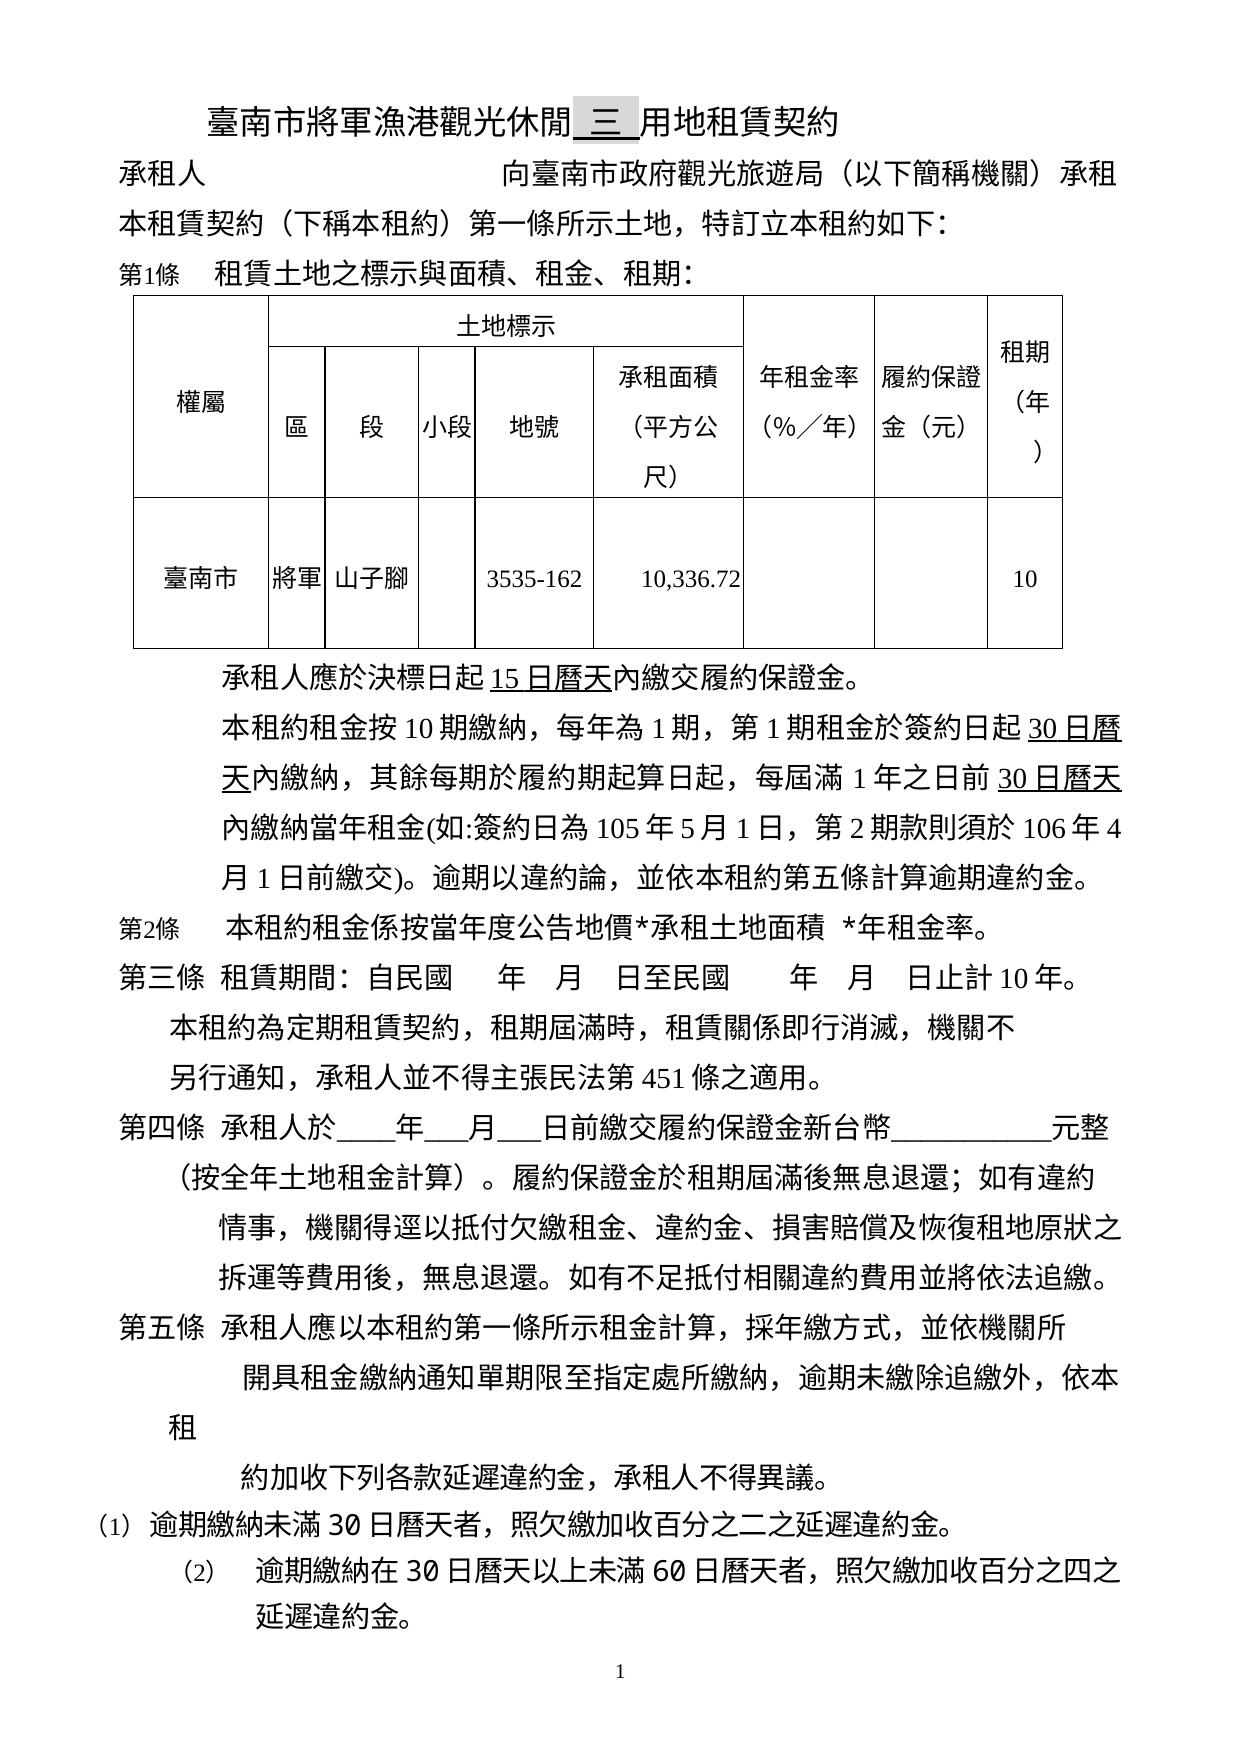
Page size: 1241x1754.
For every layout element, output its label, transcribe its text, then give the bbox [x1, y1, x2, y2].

text 臺南市將軍漁港觀光休閒 三 用地租賃契約 [118, 94, 1122, 144]
text 承租人 向臺南市政府觀光旅遊局（以下簡稱機關）承租本租賃契約（下稱本租約）第一條所示土地，特訂立本租約如下： [118, 144, 1122, 244]
table_cell [744, 498, 874, 648]
text 第五條 承租人應以本租約第一條所示租金計算，採年繳方式，並依機關所 [118, 1299, 1122, 1349]
text 約加收下列各款延遲違約金，承租人不得異議。 [118, 1449, 1122, 1499]
text 本租約為定期租賃契約，租期屆滿時，租賃關係即行消滅，機關不 [118, 999, 1122, 1049]
table_cell 將軍 [269, 498, 324, 648]
list 逾期繳納未滿30日曆天者，照欠繳加收百分之二之延遲違約金。 [84, 1499, 1122, 1544]
text 開具租金繳納通知單期限至指定處所繳納，逾期未繳除追繳外，依本租 [118, 1349, 1122, 1449]
text 情事，機關得逕以抵付欠繳租金、違約金、損害賠償及恢復租地原狀之拆運等費用後，無息退還。如有不足抵付相關違約費用並將依法追繳。 [218, 1199, 1122, 1299]
table_cell [419, 498, 474, 648]
text （按全年土地租金計算）。履約保證金於租期屆滿後無息退還；如有違約 [118, 1149, 1122, 1199]
table_cell 段 [326, 347, 418, 497]
table_header 年租金率 （％╱年） [744, 296, 874, 497]
table_cell 山子腳 [326, 498, 418, 648]
text 第四條 承租人於____年___月___日前繳交履約保證金新台幣___________元整 [118, 1099, 1122, 1149]
table_cell 臺南市 [134, 498, 268, 648]
list 租賃土地之標示與面積、租金、租期： [118, 244, 1122, 294]
table_cell 小段 [419, 347, 474, 497]
table_header 土地標示 [269, 296, 743, 346]
text 承租人應於決標日起15日曆天內繳交履約保證金。 [221, 649, 1122, 699]
table_cell 地號 [476, 347, 593, 497]
table_cell [875, 498, 987, 648]
table_cell 承租面積 （平方公尺） [594, 347, 743, 497]
table_cell 10 [988, 498, 1062, 648]
table_cell 10,336.72 [594, 498, 743, 648]
table_header 租期 （年） [988, 296, 1062, 497]
table_cell 區 [269, 347, 324, 497]
table_cell 3535-162 [476, 498, 593, 648]
text 本租約租金按10期繳納，每年為1期，第1期租金於簽約日起30日曆天內繳納，其餘每期於履約期起算日起，每屆滿1年之日前30日曆天內繳納當年租金(如:簽約日為105年5月1日，第2期款則須於106年4月1日前繳交)。逾期以違約論，並依本租約第五條計算逾期違約金。 [221, 699, 1122, 899]
table_header 權屬 [134, 296, 268, 497]
text 第三條 租賃期間：自民國 年 月 日至民國 年 月 日止計10年。 [118, 949, 1122, 999]
text 另行通知，承租人並不得主張民法第451條之適用。 [118, 1049, 1122, 1099]
list 本租約租金係按當年度公告地價*承租土地面積 *年租金率。 [118, 899, 1122, 949]
table_header 履約保證金（元） [875, 296, 987, 497]
list 逾期繳納在30日曆天以上未滿60日曆天者，照欠繳加收百分之四之延遲違約金。 [168, 1544, 1122, 1636]
